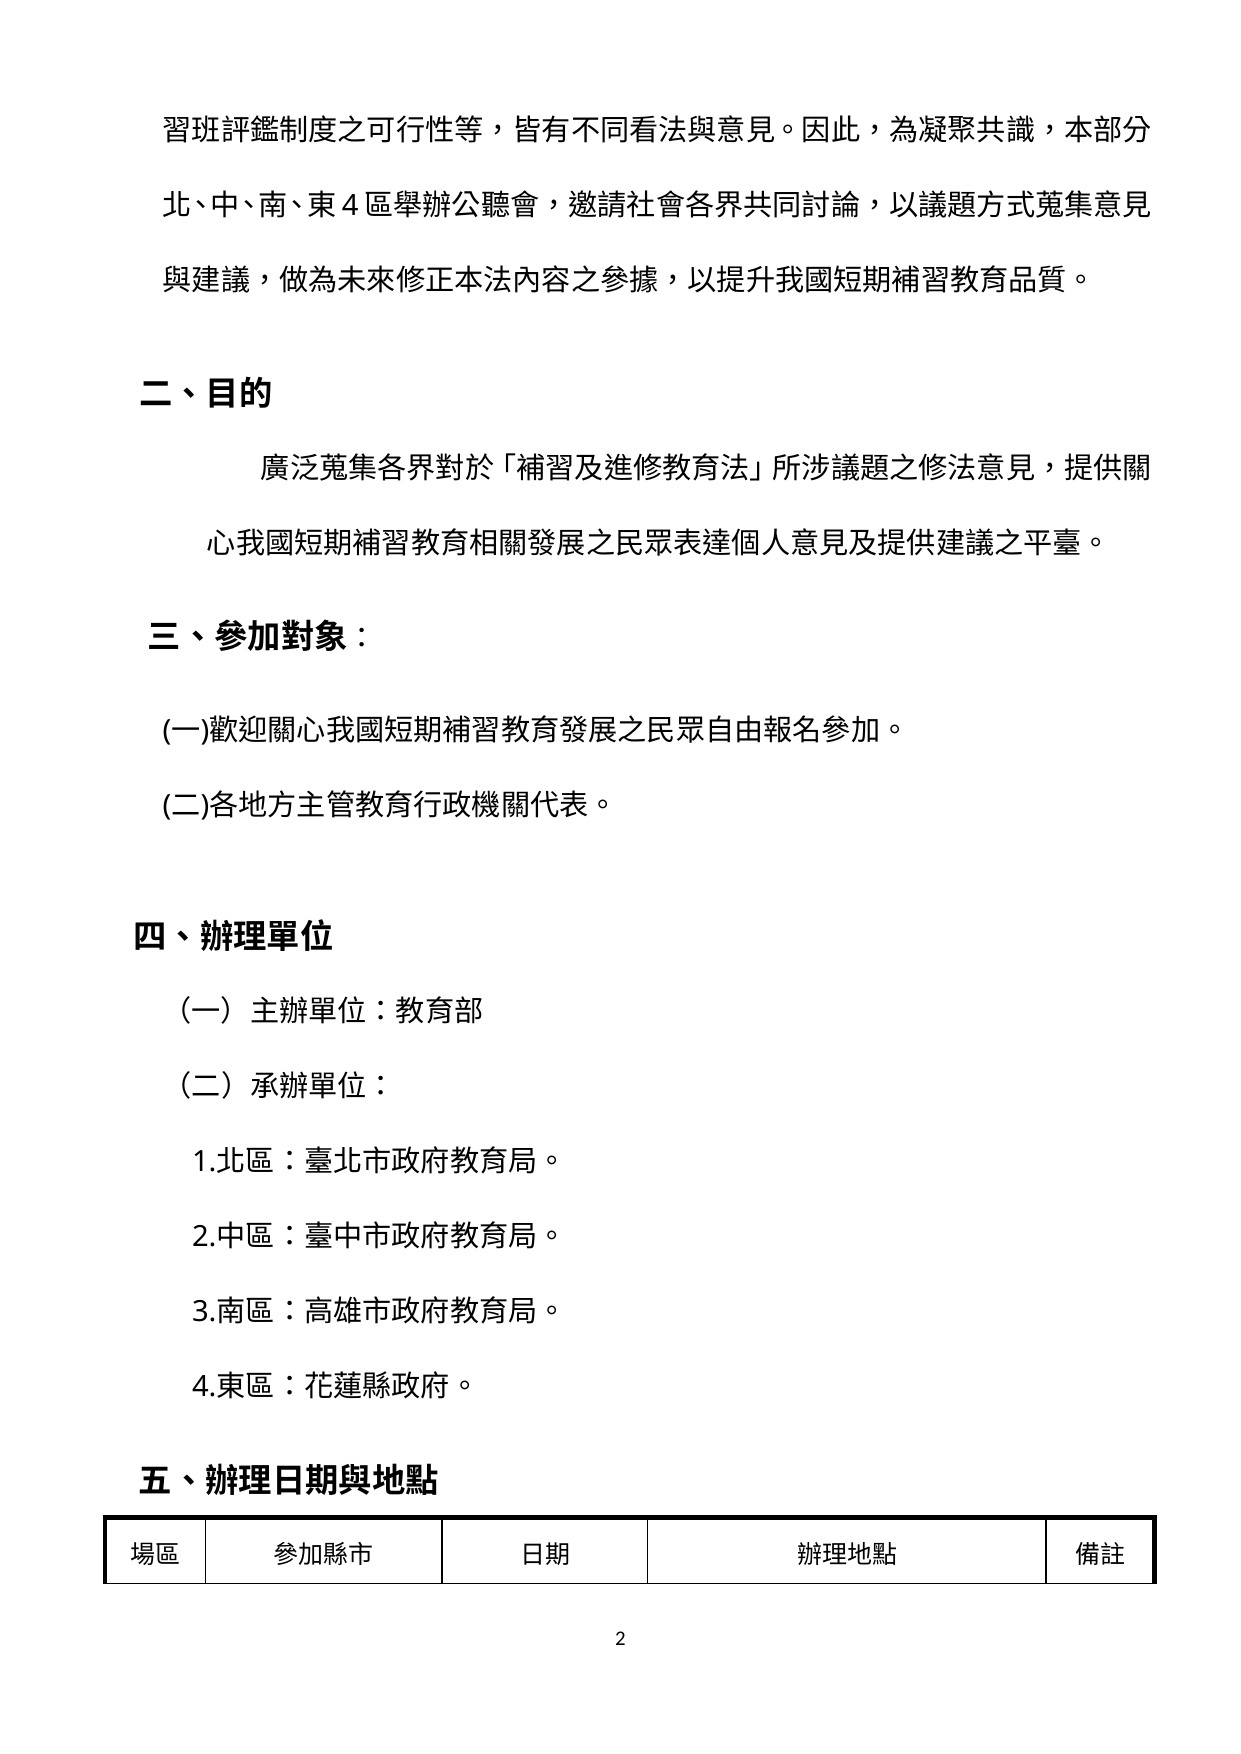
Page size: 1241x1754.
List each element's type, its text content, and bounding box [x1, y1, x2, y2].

text 四、辦理單位 [133, 897, 1152, 972]
text 三、參加對象： [89, 597, 1152, 672]
text 廣泛蒐集各界對於「補習及進修教育法」所涉議題之修法意見，提供關心我國短期補習教育相關發展之民眾表達個人意見及提供建議之平臺。 [207, 428, 1152, 578]
text 二、目的 [139, 353, 1152, 428]
text （二）承辦單位： [162, 1047, 1152, 1122]
text 4.東區：花蓮縣政府。 [192, 1347, 1152, 1422]
text 2.中區：臺中市政府教育局。 [192, 1197, 1152, 1272]
table_header 日期 [443, 1520, 647, 1583]
text (二)各地方主管教育行政機關代表。 [162, 765, 1152, 840]
table_header 備註 [1047, 1520, 1152, 1583]
text 1.北區：臺北市政府教育局。 [192, 1122, 1152, 1197]
text （一）主辦單位：教育部 [147, 972, 1152, 1047]
table_header 辦理地點 [648, 1520, 1045, 1583]
text 五、辦理日期與地點 [139, 1440, 1152, 1515]
table_header 參加縣市 [206, 1520, 441, 1583]
text 3.南區：高雄市政府教育局。 [192, 1272, 1152, 1347]
text (一)歡迎關心我國短期補習教育發展之民眾自由報名參加。 [162, 690, 1152, 765]
text 習班評鑑制度之可行性等，皆有不同看法與意見。因此，為凝聚共識，本部分北、中、南、東4區舉辦公聽會，邀請社會各界共同討論，以議題方式蒐集意見與建議，做為未來修正本法內容之參據，以提升我國短期補習教育品質。 [162, 90, 1152, 315]
table_header 場區 [107, 1520, 205, 1583]
